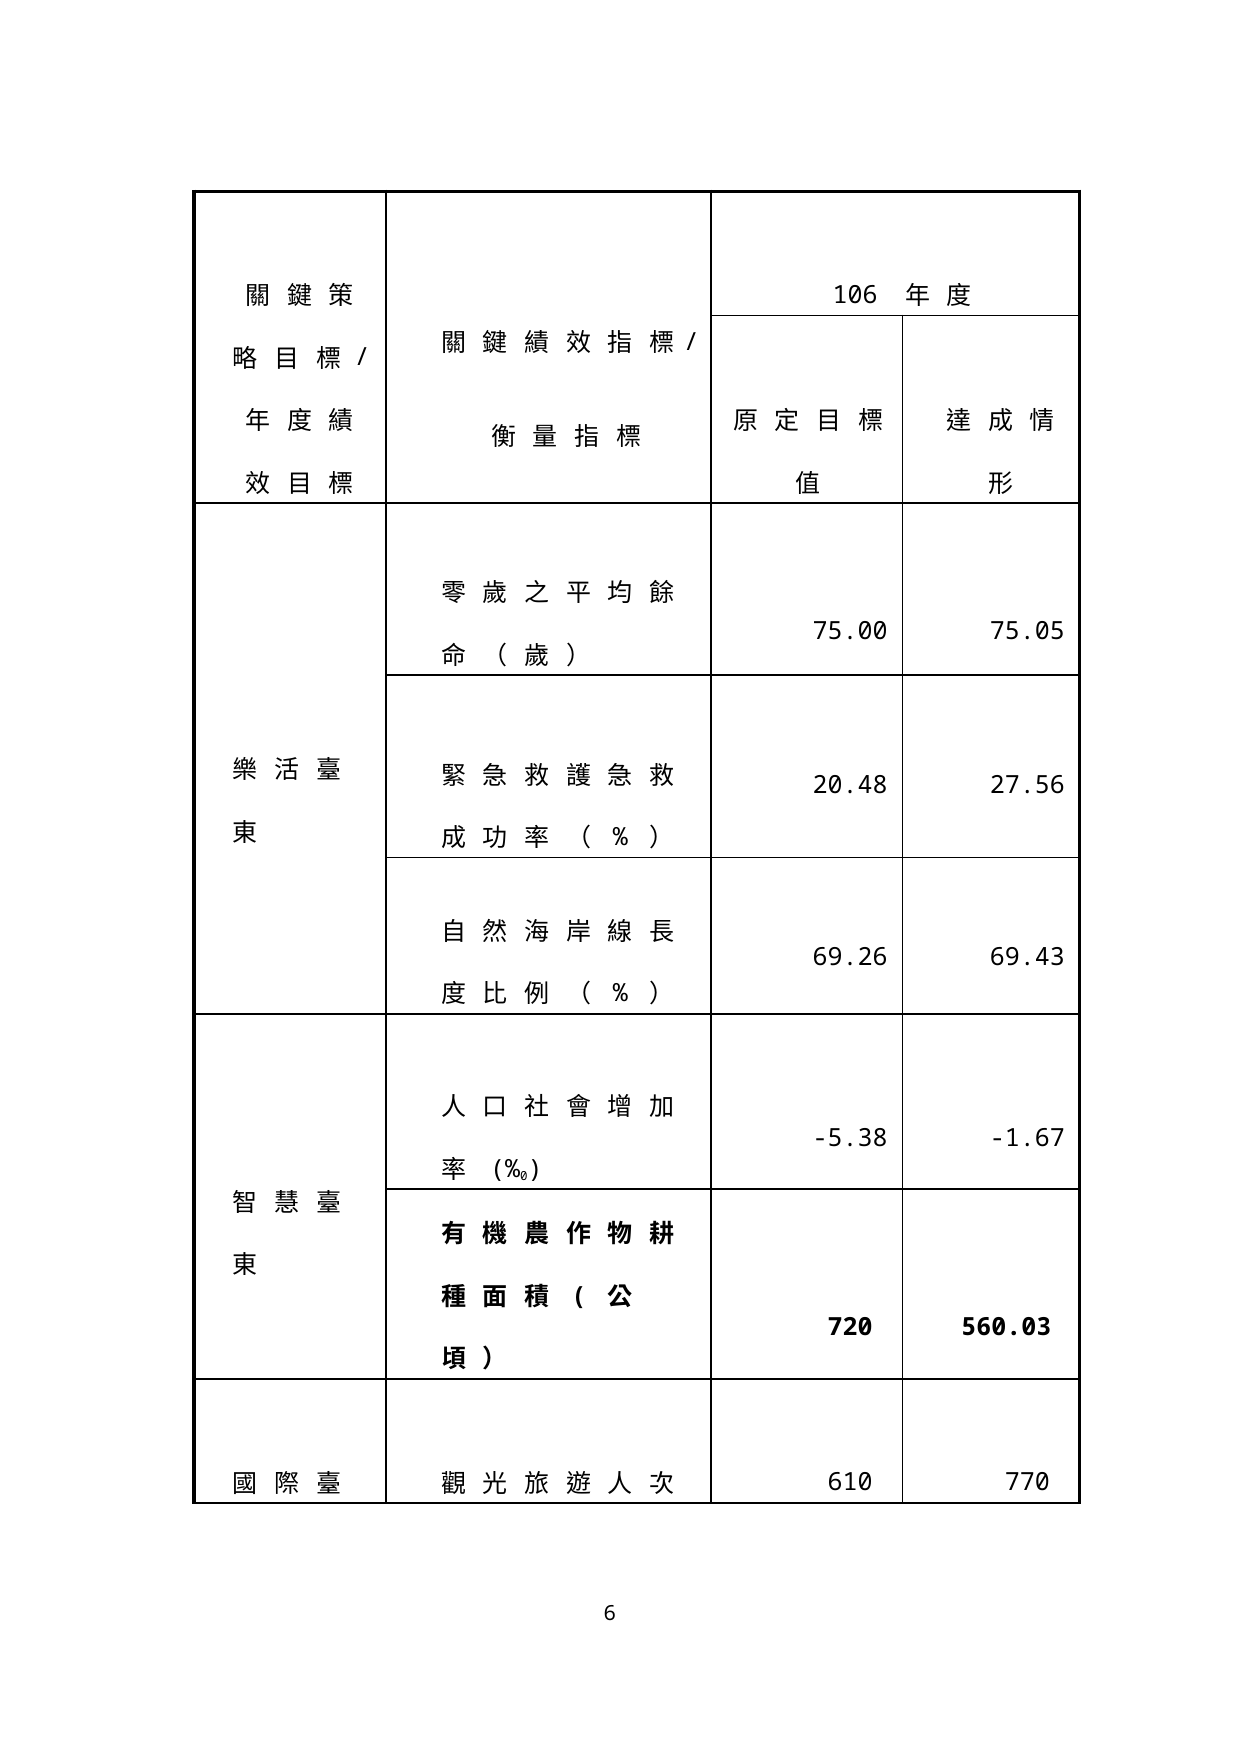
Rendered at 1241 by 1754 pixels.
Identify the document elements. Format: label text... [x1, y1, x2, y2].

table_header 關鍵績效指標/ 衡量指標 [387, 193, 710, 502]
table_cell 560.03 [903, 1190, 1078, 1378]
table_cell 緊急救護急救成功率（%） [387, 676, 710, 857]
table_cell 75.00 [712, 504, 902, 674]
table_cell 27.56 [903, 676, 1078, 857]
table_cell 樂活臺東 [196, 504, 385, 1013]
table_cell 國際臺 [196, 1380, 385, 1502]
table_cell 有機農作物耕種面積(公頃） [387, 1190, 710, 1378]
table_cell -1.67 [903, 1015, 1078, 1188]
table_cell 達成情形 [903, 316, 1078, 502]
table_cell 770 [903, 1380, 1078, 1502]
table_cell 75.05 [903, 504, 1078, 674]
table_cell -5.38 [712, 1015, 902, 1188]
table_cell 智慧臺東 [196, 1015, 385, 1378]
table_header 關鍵策略目標/年度績效目標 [196, 193, 385, 502]
table_cell 720 [712, 1190, 902, 1378]
table_cell 觀光旅遊人次 [387, 1380, 710, 1502]
table_cell 69.26 [712, 858, 902, 1013]
table_cell 自然海岸線長度比例（%） [387, 858, 710, 1013]
table_cell 610 [712, 1380, 902, 1502]
table_header 106年度 [712, 193, 1078, 314]
table_cell 69.43 [903, 858, 1078, 1013]
table_cell 原定目標值 [712, 316, 902, 502]
table_cell 20.48 [712, 676, 902, 857]
table_cell 人口社會增加率(%0) [387, 1015, 710, 1188]
table_cell 零歲之平均餘命（歲） [387, 504, 710, 674]
